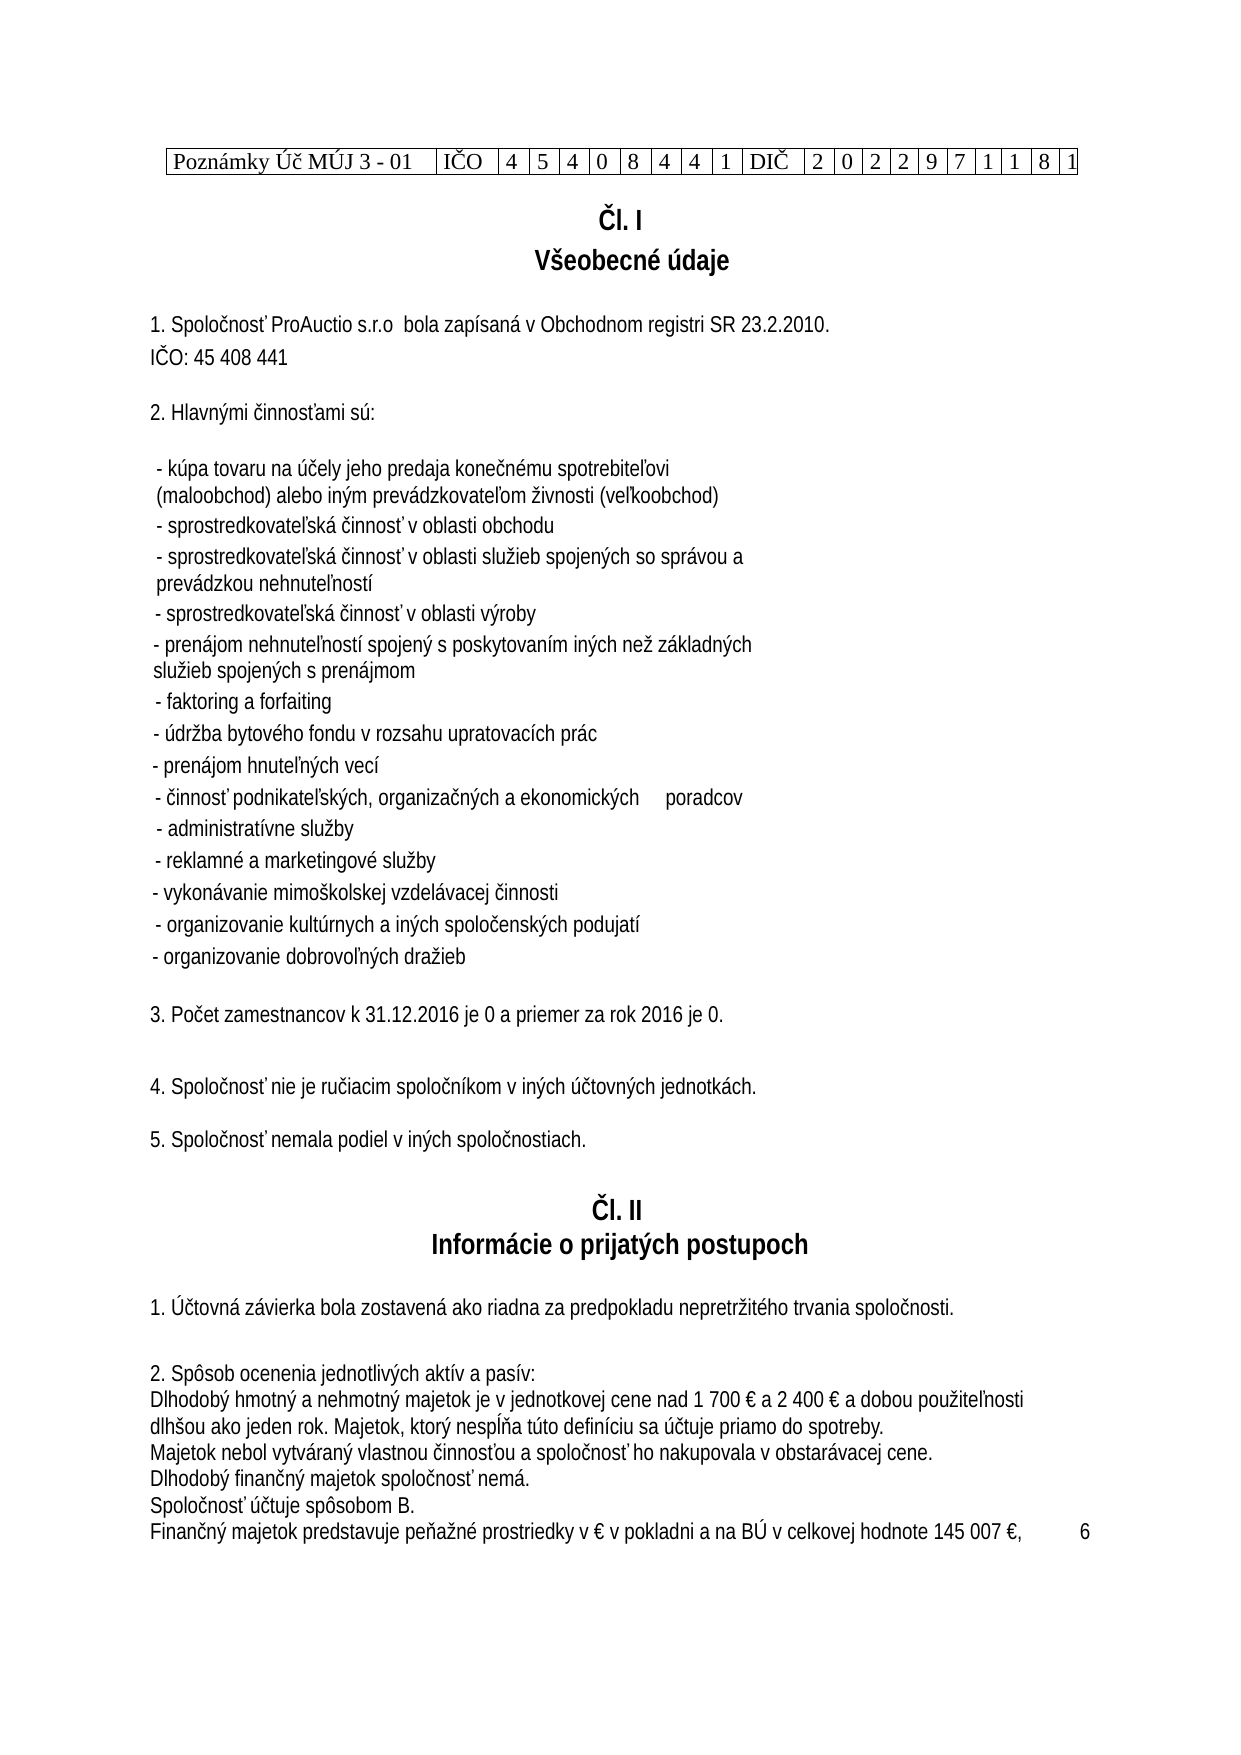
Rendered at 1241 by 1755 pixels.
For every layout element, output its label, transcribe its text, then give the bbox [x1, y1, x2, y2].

table_header - reklamné a marketingové služby [153, 845, 779, 876]
table_header [780, 454, 1084, 510]
table_header 4 [682, 149, 712, 174]
table_header - organizovanie dobrovoľných dražieb [145, 940, 780, 972]
title 3. Počet zamestnancov k 31.12.2016 je 0 a priemer za rok 2016 je 0. [150, 1001, 1090, 1027]
table_header 1 [976, 149, 1001, 174]
table_header Poznámky Úč MÚJ 3 - 01 [167, 149, 436, 174]
table_header 5 [530, 149, 559, 174]
title Čl. I [150, 203, 1090, 236]
text Dlhodobý finančný majetok spoločnosť nemá. [150, 1465, 1090, 1492]
table_header [780, 717, 1095, 749]
title 1. Spoločnosť ProAuctio s.r.o bola zapísaná v Obchodnom registri SR 23.2.2010. [150, 311, 1090, 337]
table_header 4 [499, 149, 529, 174]
table_header 2 [805, 149, 834, 174]
table_header 1 [1002, 149, 1031, 174]
text Dlhodobý hmotný a nehmotný majetok je v jednotkovej cene nad 1 700 € a 2 400 € a dobou použiteľnosti [150, 1386, 1090, 1413]
table_header [780, 598, 1095, 629]
table_header - administratívne služby [155, 813, 779, 844]
table_header - organizovanie kultúrnych a iných spoločenských podujatí [149, 908, 779, 940]
table_header - činnosť podnikateľských, organizačných a ekonomických poradcov [153, 781, 779, 813]
table_header 4 [560, 149, 589, 174]
text 2. Spôsob ocenenia jednotlivých aktív a pasív: [150, 1360, 1090, 1386]
table_header 0 [835, 149, 862, 174]
text dlhšou ako jeden rok. Majetok, ktorý nespĺňa túto definíciu sa účtuje priamo do spotreby. [150, 1413, 1090, 1439]
text Finančný majetok predstavuje peňažné prostriedky v € v pokladni a na BÚ v celkovej hodnote 145 007 €, 6 [150, 1518, 1090, 1544]
table_header 4 [652, 149, 681, 174]
table_header [780, 629, 1095, 685]
text 1. Účtovná závierka bola zostavená ako riadna za predpokladu nepretržitého trvania spoločnosti. [150, 1294, 1090, 1320]
text Čl. II [150, 1193, 1090, 1227]
table_header 2 [891, 149, 918, 174]
table_header [780, 876, 1095, 908]
text IČO: 45 408 441 [150, 344, 1090, 370]
table_header - kúpa tovaru na účely jeho predaja konečnému spotrebiteľovi (maloobchod) alebo iným prevádzkovateľom živnosti (veľkoobchod) [155, 454, 779, 510]
title 4. Spoločnosť nie je ručiacim spoločníkom v iných účtovných jednotkách. [150, 1073, 1090, 1099]
table_header [780, 510, 1095, 542]
table_header [780, 781, 1095, 813]
table_header [780, 685, 1095, 717]
table_header 1 [713, 149, 742, 174]
text Informácie o prijatých postupoch [150, 1227, 1090, 1260]
table_header [780, 908, 1095, 940]
table_header 8 [621, 149, 651, 174]
text Majetok nebol vytváraný vlastnou činnosťou a spoločnosť ho nakupovala v obstarávacej cene. [150, 1439, 1090, 1465]
table_header DIČ [743, 149, 804, 174]
table_header 8 [1032, 149, 1059, 174]
table_header - faktoring a forfaiting [149, 685, 779, 717]
table_header [780, 845, 1095, 876]
table_header 0 [590, 149, 620, 174]
table_header [780, 542, 1095, 597]
table_header - prenájom nehnuteľností spojený s poskytovaním iných než základných služieb spojených s prenájmom [152, 629, 779, 685]
table_header - sprostredkovateľská činnosť v oblasti obchodu [155, 510, 779, 542]
table_header - sprostredkovateľská činnosť v oblasti služieb spojených so správou a prevádzkou nehnuteľností [155, 542, 779, 597]
table_header - prenájom hnuteľných vecí [145, 749, 780, 781]
text Spoločnosť účtuje spôsobom B. [150, 1492, 1090, 1518]
table_header - vykonávanie mimoškolskej vzdelávacej činnosti [145, 876, 780, 908]
table_header - údržba bytového fondu v rozsahu upratovacích prác [152, 717, 779, 749]
table_header - sprostredkovateľská činnosť v oblasti výroby [153, 598, 779, 629]
table_header 2 [863, 149, 890, 174]
table_header 9 [919, 149, 947, 174]
table_header 7 [948, 149, 975, 174]
text 2. Hlavnými činnosťami sú: [150, 399, 1090, 425]
text 5. Spoločnosť nemala podiel v iných spoločnostiach. [150, 1126, 1090, 1152]
table_header [780, 749, 1095, 781]
table_header [780, 940, 1095, 972]
table_header IČO [437, 149, 498, 174]
table_header 1 [1060, 149, 1077, 174]
table_header [780, 813, 1095, 844]
title Všeobecné údaje [150, 243, 1107, 276]
